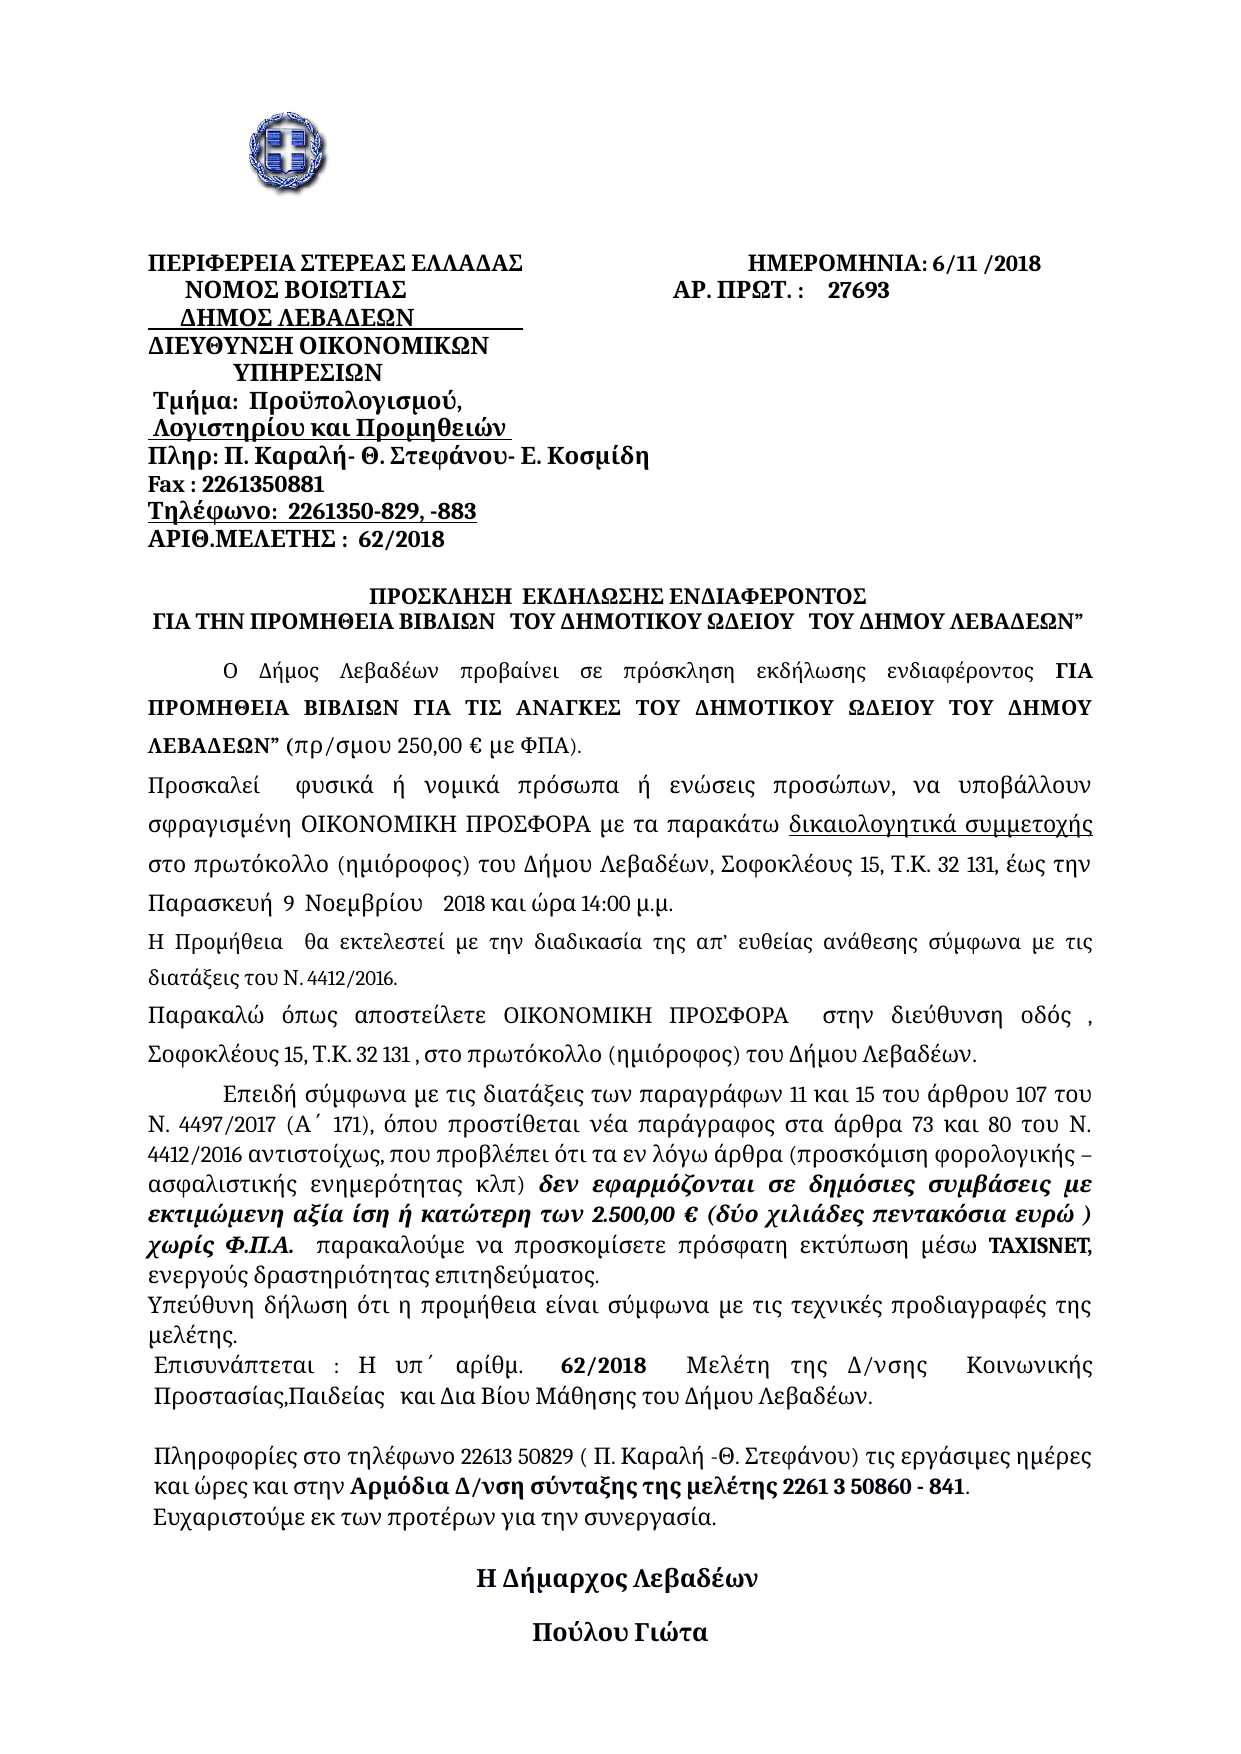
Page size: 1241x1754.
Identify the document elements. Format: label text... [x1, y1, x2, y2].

text ΥΠΗΡΕΣΙΩΝ [148, 360, 1093, 388]
text Υπεύθυνη δήλωση ότι η προμήθεια είναι σύμφωνα με τις τεχνικές προδιαγραφές της μελέτης. [148, 1293, 1093, 1349]
text Προσκαλεί φυσικά ή νομικά πρόσωπα ή ενώσεις προσώπων, να υποβάλλουν σφραγισμένη ΟΙΚΟΝΟΜΙΚΗ ΠΡΟΣΦΟΡΑ με τα παρακάτω δικαιολογητικά συμμετοχής στο πρωτόκολλο (ημιόροφος) του Δήμου Λεβαδέων, Σοφοκλέους 15, Τ.Κ. 32 131, έως την Παρασκευή 9 Νοεμβρίου 2018 και ώρα 14:00 μ.μ. [148, 773, 1093, 917]
text Ο Δήμος Λεβαδέων προβαίνει σε πρόσκληση εκδήλωσης ενδιαφέροντος ΓΙΑ ΠΡΟΜΗΘΕΙΑ ΒΙΒΛΙΩΝ ΓΙΑ ΤΙΣ ΑΝΑΓΚΕΣ ΤΟΥ ΔΗΜΟΤΙΚΟΥ ΩΔΕΙΟΥ ΤΟΥ ΔΗΜΟΥ ΛΕΒΑΔΕΩΝ” (πρ/σμου 250,00 € με ΦΠΑ). [148, 660, 1093, 759]
text ΑΡΙΘ.ΜΕΛΕΤΗΣ : 62/2018 [148, 526, 1093, 553]
text Ευχαριστούμε εκ των προτέρων για την συνεργασία. [148, 1504, 1093, 1531]
text Πληρ: Π. Καραλή- Θ. Στεφάνου- Ε. Κοσμίδη [148, 443, 1093, 471]
text ΠΕΡΙΦΕΡΕΙΑ ΣΤΕΡΕΑΣ ΕΛΛΑΔΑΣ ΗΜΕΡΟΜΗΝΙΑ: 6/11 /2018 [148, 251, 1093, 277]
text ΓΙΑ ΤΗΝ ΠΡΟΜΗΘΕΙΑ ΒΙΒΛΙΩΝ ΤΟΥ ΔΗΜΟΤΙΚΟΥ ΩΔΕΙΟΥ ΤΟΥ ΔΗΜΟΥ ΛΕΒΑΔΕΩΝ” [148, 610, 1093, 635]
text ΔΙΕΥΘΥΝΣΗ ΟΙΚΟΝΟΜΙΚΩΝ [148, 332, 1093, 360]
text Η Προμήθεια θα εκτελεστεί με την διαδικασία της απ’ ευθείας ανάθεσης σύμφωνα με τις διατάξεις του Ν. 4412/2016. [148, 931, 1093, 991]
text ΔΗΜΟΣ ΛΕΒΑΔΕΩΝ [148, 305, 1093, 332]
text Παρακαλώ όπως αποστείλετε ΟΙΚΟΝΟΜΙΚΗ ΠΡΟΣΦΟΡΑ στην διεύθυνση οδός , Σοφοκλέους 15, Τ.Κ. 32 131 , στο πρωτόκολλο (ημιόροφος) του Δήμου Λεβαδέων. [148, 1002, 1093, 1068]
text Πληροφορίες στο τηλέφωνο 22613 50829 ( Π. Καραλή -Θ. Στεφάνου) τις εργάσιμες ημέρες και ώρες και στην Αρμόδια Δ/νση σύνταξης της μελέτης 2261 3 50860 - 841. [153, 1444, 1093, 1501]
text Τμήμα: Προϋπολογισμού, [148, 388, 1093, 415]
text Λογιστηρίου και Προμηθειών [148, 415, 1093, 443]
text Η Δήμαρχος Λεβαδέων [148, 1565, 1093, 1593]
text ΠΡΟΣΚΛΗΣΗ ΕΚΔΗΛΩΣΗΣ ΕΝΔΙΑΦΕΡΟΝΤΟΣ [148, 584, 1093, 610]
text Fax : 2261350881 [148, 471, 1093, 498]
text Επειδή σύμφωνα με τις διατάξεις των παραγράφων 11 και 15 του άρθρου 107 του Ν. 4497/2017 (Α΄ 171), όπου προστίθεται νέα παράγραφος στα άρθρα 73 και 80 του Ν. 4412/2016 αντιστοίχως, που προβλέπει ότι τα εν λόγω άρθρα (προσκόμιση φορολογικής – ασφαλιστικής ενημερότητας κλπ) δεν εφαρμόζονται σε δημόσιες συμβάσεις με εκτιμώμενη αξία ίση ή κατώτερη των 2.500,00 € (δύο χιλιάδες πεντακόσια ευρώ ) χωρίς Φ.Π.Α. παρακαλούμε να προσκομίσετε πρόσφατη εκτύπωση μέσω TAXISNET, ενεργούς δραστηριότητας επιτηδεύματος. [148, 1081, 1093, 1289]
text ΝΟΜΟΣ ΒΟΙΩΤΙΑΣ ΑΡ. ΠΡΩΤ. : 27693 [148, 277, 1093, 305]
text Τηλέφωνο: 2261350-829, -883 [148, 498, 1093, 526]
text Πούλου Γιώτα [148, 1619, 1093, 1647]
text Επισυνάπτεται : Η υπ΄ αρίθμ. 62/2018 Μελέτη της Δ/νσης Κοινωνικής Προστασίας,Παιδείας και Δια Βίου Μάθησης του Δήμου Λεβαδέων. [153, 1353, 1093, 1410]
